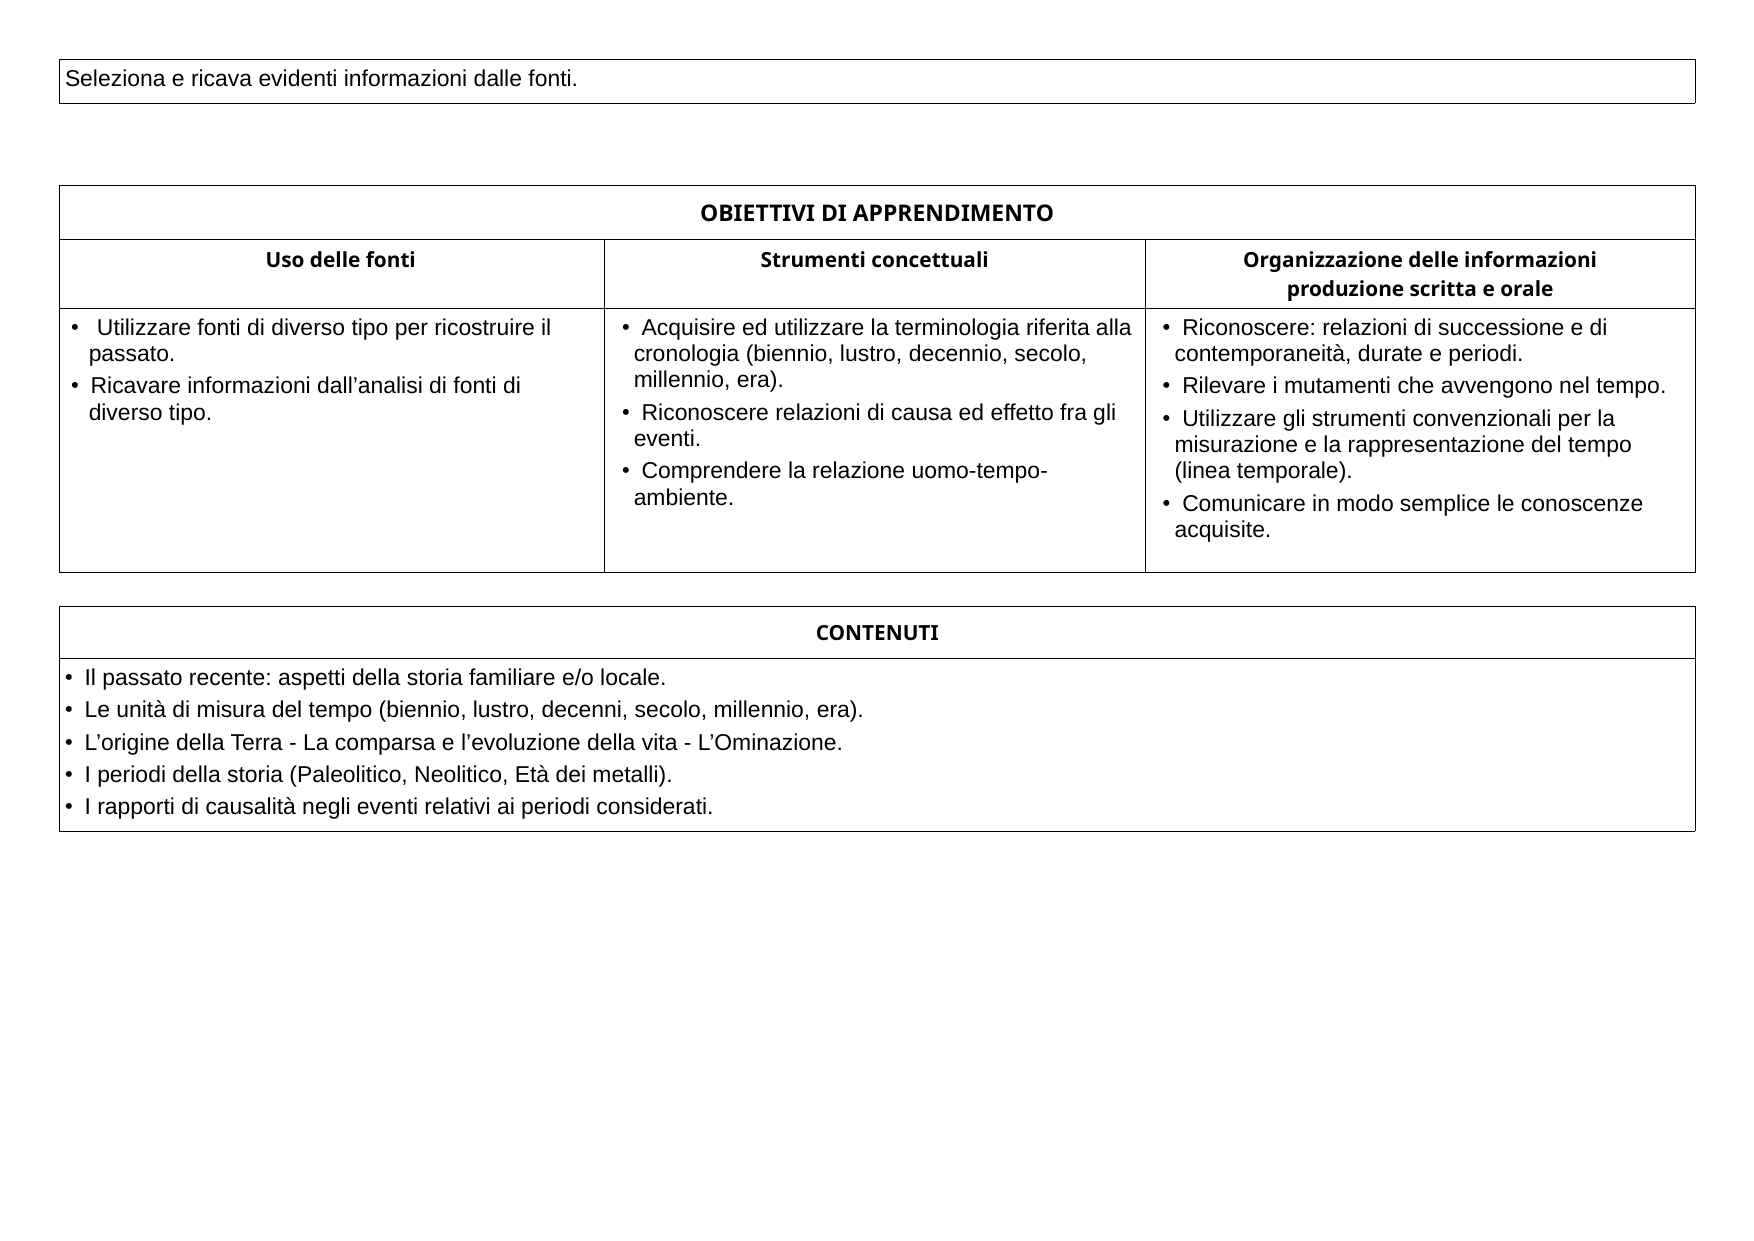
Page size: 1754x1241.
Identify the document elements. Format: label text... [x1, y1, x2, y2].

table_cell Seleziona e ricava evidenti informazioni dalle fonti. [60, 60, 1695, 103]
table_cell Acquisire ed utilizzare la terminologia riferita alla cronologia (biennio, lustro, decennio, secolo, millennio, era). Riconoscere relazioni di causa ed effetto fra gli eventi. Comprendere la relazione uomo-tempo-ambiente. [605, 309, 1145, 572]
table_header CONTENUTI [60, 607, 1695, 658]
table_header OBIETTIVI DI APPRENDIMENTO [60, 186, 1695, 239]
table_cell Riconoscere: relazioni di successione e di contemporaneità, durate e periodi. Rilevare i mutamenti che avvengono nel tempo. Utilizzare gli strumenti convenzionali per la misurazione e la rappresentazione del tempo (linea temporale). Comunicare in modo semplice le conoscenze acquisite. [1146, 309, 1695, 572]
table_cell Uso delle fonti [60, 240, 604, 308]
table_cell Utilizzare fonti di diverso tipo per ricostruire il passato. Ricavare informazioni dall’analisi di fonti di diverso tipo. [60, 309, 604, 572]
table_cell Organizzazione delle informazioni produzione scritta e orale [1146, 240, 1695, 308]
table_cell Strumenti concettuali [605, 240, 1145, 308]
table_cell Il passato recente: aspetti della storia familiare e/o locale. Le unità di misura del tempo (biennio, lustro, decenni, secolo, millennio, era). L’origine della Terra - La comparsa e l’evoluzione della vita - L’Ominazione. I periodi della storia (Paleolitico, Neolitico, Età dei metalli). I rapporti di causalità negli eventi relativi ai periodi considerati. [60, 659, 1695, 831]
